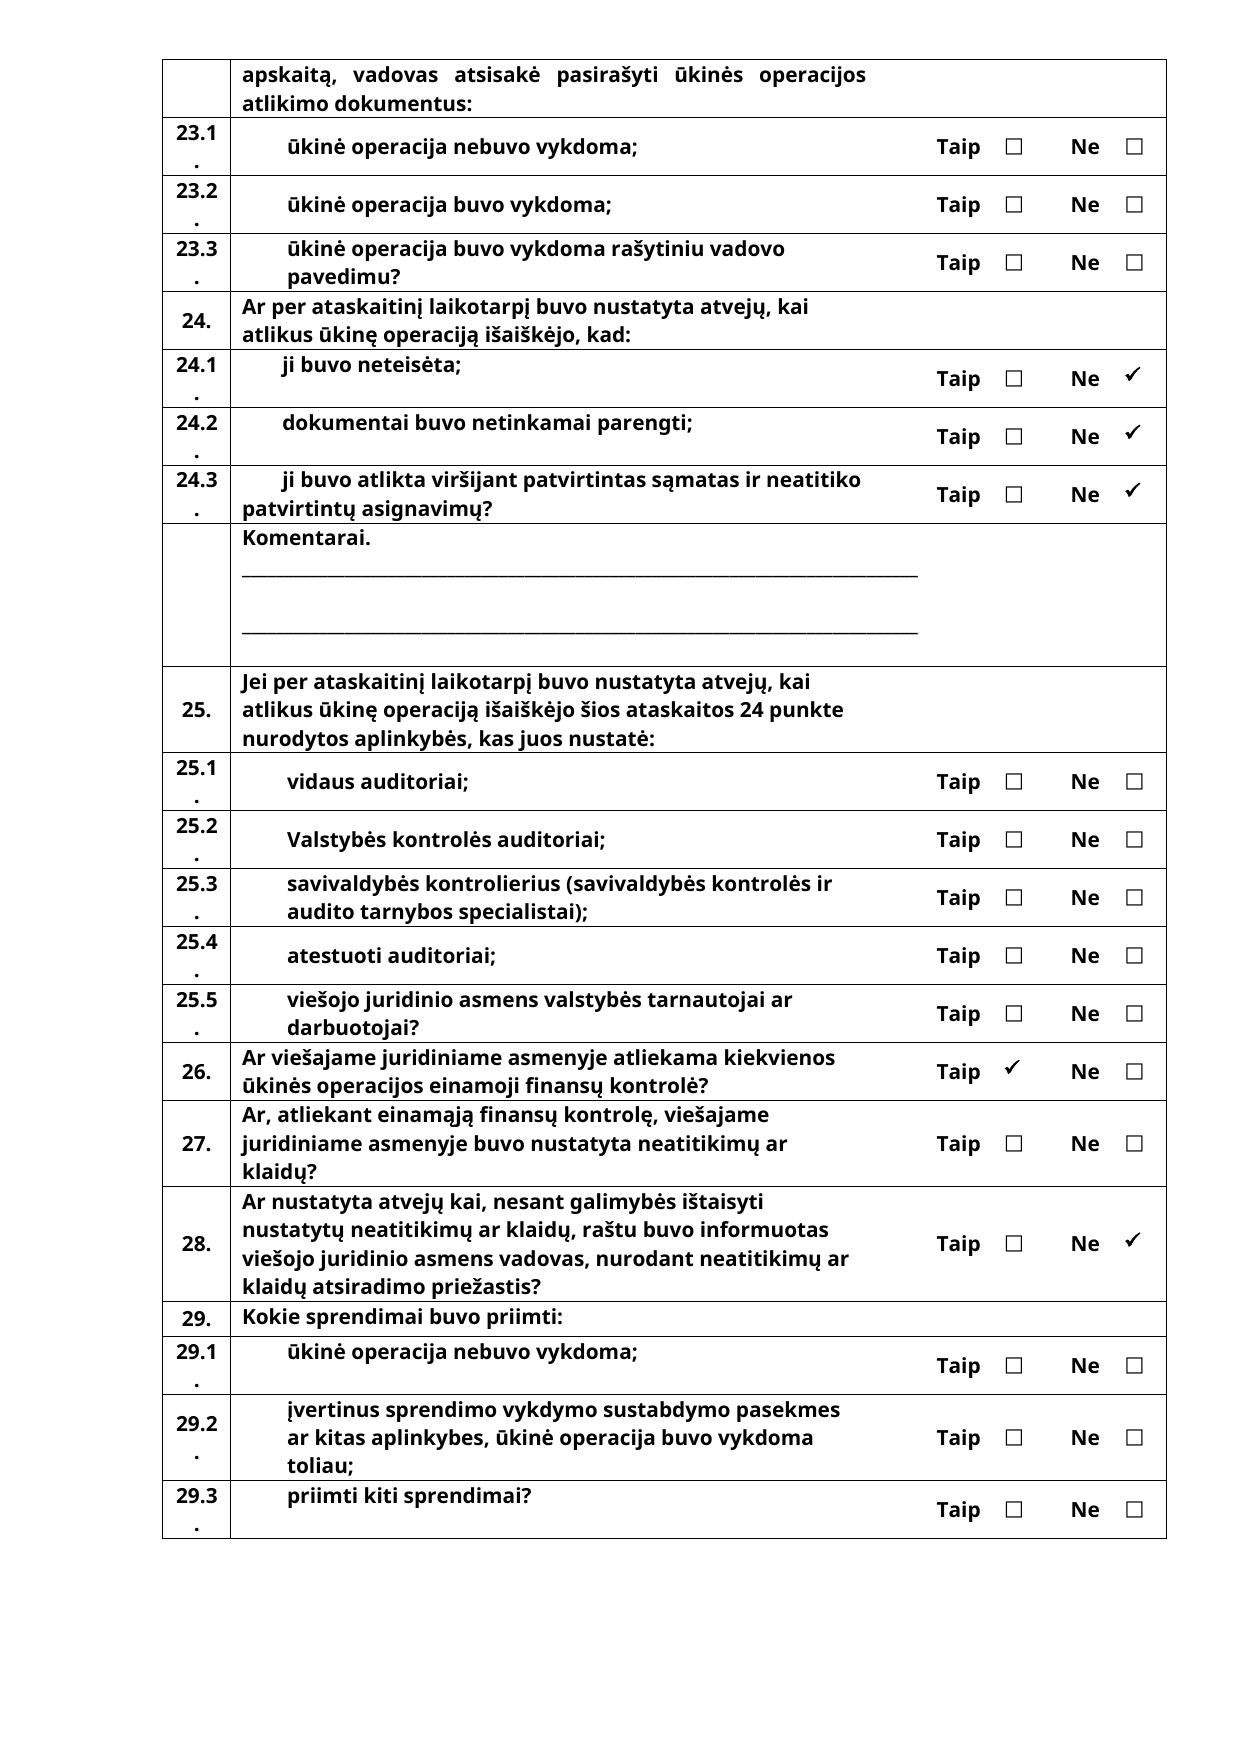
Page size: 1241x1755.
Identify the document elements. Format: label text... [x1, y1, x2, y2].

table_cell ūkinė operacija nebuvo vykdoma; [231, 1337, 878, 1394]
table_cell ⬜ [1113, 1337, 1166, 1394]
table_cell [1059, 60, 1113, 117]
table_cell Ne [1059, 350, 1113, 407]
table_cell ⬜ [992, 985, 1059, 1042]
table_cell 24.3. [163, 466, 230, 522]
table_cell [878, 869, 925, 926]
table_cell [925, 667, 992, 752]
table_cell Ne [1059, 118, 1113, 175]
table_cell 25.5. [163, 985, 230, 1042]
table_cell Taip [925, 869, 992, 926]
table_cell Ne [1059, 985, 1113, 1042]
table_cell [878, 350, 925, 407]
table_cell [878, 1187, 925, 1301]
table_cell Ne [1059, 234, 1113, 291]
table_cell Ne [1059, 466, 1113, 522]
table_cell Taip [925, 1043, 992, 1099]
table_cell  [1113, 350, 1166, 407]
table_cell atestuoti auditoriai; [231, 927, 878, 984]
table_cell Ne [1059, 1187, 1113, 1301]
table_cell [878, 292, 925, 349]
table_cell 26. [163, 1043, 230, 1099]
table_cell ⬜ [992, 1187, 1059, 1301]
table_cell Ar per ataskaitinį laikotarpį buvo nustatyta atvejų, kai atlikus ūkinę operaciją išaiškėjo, kad: [231, 292, 878, 349]
table_cell [878, 753, 925, 810]
table_cell Taip [925, 408, 992, 464]
table_cell [992, 292, 1059, 349]
table_cell ji buvo neteisėta; [231, 350, 878, 407]
table_cell Jei per ataskaitinį laikotarpį buvo nustatyta atvejų, kai atlikus ūkinę operaciją išaiškėjo šios ataskaitos 24 punkte nurodytos aplinkybės, kas juos nustatė: [231, 667, 878, 752]
table_cell Ne [1059, 1337, 1113, 1394]
table_cell [878, 1395, 925, 1480]
table_cell [1059, 667, 1113, 752]
table_cell [1113, 1302, 1166, 1336]
table_cell  [1113, 1187, 1166, 1301]
table_cell 24. [163, 292, 230, 349]
table_cell Ar, atliekant einamąją finansų kontrolę, viešajame juridiniame asmenyje buvo nustatyta neatitikimų ar klaidų? [231, 1101, 878, 1186]
table_cell 23.2. [163, 176, 230, 233]
table_cell Ne [1059, 1043, 1113, 1099]
table_cell [878, 118, 925, 175]
table_cell Taip [925, 1187, 992, 1301]
table_cell ⬜ [992, 1337, 1059, 1394]
table_cell Ne [1059, 1395, 1113, 1480]
table_cell [878, 234, 925, 291]
table_cell [992, 1302, 1059, 1336]
table_cell Taip [925, 1481, 992, 1538]
table_cell ⬜ [992, 176, 1059, 233]
table_cell Valstybės kontrolės auditoriai; [231, 811, 878, 868]
table_cell 25.2. [163, 811, 230, 868]
table_cell Taip [925, 350, 992, 407]
table_cell 24.1. [163, 350, 230, 407]
table_cell [925, 60, 992, 117]
table_cell [878, 1043, 925, 1099]
table_cell Ne [1059, 811, 1113, 868]
table_cell ⬜ [1113, 1481, 1166, 1538]
table_cell ⬜ [992, 466, 1059, 522]
table_cell Ne [1059, 869, 1113, 926]
table_cell Ne [1059, 753, 1113, 810]
table_cell [878, 1101, 925, 1186]
table_cell Taip [925, 118, 992, 175]
table_cell 24.2. [163, 408, 230, 464]
table_cell [878, 60, 925, 117]
table_cell ⬜ [992, 753, 1059, 810]
table_cell ⬜ [992, 234, 1059, 291]
table_cell Ne [1059, 176, 1113, 233]
table_cell Taip [925, 985, 992, 1042]
table_cell ūkinė operacija buvo vykdoma; [231, 176, 878, 233]
table_cell ūkinė operacija nebuvo vykdoma; [231, 118, 878, 175]
table_cell 25.3. [163, 869, 230, 926]
table_cell ⬜ [992, 118, 1059, 175]
table_cell Ne [1059, 1101, 1113, 1186]
table_cell Taip [925, 176, 992, 233]
table_cell [878, 408, 925, 464]
table_cell savivaldybės kontrolierius (savivaldybės kontrolės ir audito tarnybos specialistai); [231, 869, 878, 926]
table_cell Taip [925, 1337, 992, 1394]
table_cell ⬜ [1113, 869, 1166, 926]
table_cell ⬜ [992, 869, 1059, 926]
table_cell 23.3. [163, 234, 230, 291]
table_cell dokumentai buvo netinkamai parengti; [231, 408, 878, 464]
table_cell Ar viešajame juridiniame asmenyje atliekama kiekvienos ūkinės operacijos einamoji finansų kontrolė? [231, 1043, 878, 1099]
table_cell Taip [925, 234, 992, 291]
table_cell įvertinus sprendimo vykdymo sustabdymo pasekmes ar kitas aplinkybes, ūkinė operacija buvo vykdoma toliau; [231, 1395, 878, 1480]
table_cell ⬜ [992, 927, 1059, 984]
table_cell [925, 292, 992, 349]
table_cell Taip [925, 466, 992, 522]
table_cell ūkinė operacija buvo vykdoma rašytiniu vadovo pavedimu? [231, 234, 878, 291]
table_cell [878, 1337, 925, 1394]
table_cell vidaus auditoriai; [231, 753, 878, 810]
table_cell [1059, 1302, 1113, 1336]
table_cell ⬜ [992, 1101, 1059, 1186]
table_cell  [1113, 408, 1166, 464]
table_cell 29.3. [163, 1481, 230, 1538]
table_cell Taip [925, 1395, 992, 1480]
table_cell [878, 667, 925, 752]
table_cell Ne [1059, 927, 1113, 984]
table_cell Ne [1059, 1481, 1113, 1538]
table_cell ⬜ [992, 350, 1059, 407]
table_cell ⬜ [1113, 176, 1166, 233]
table_cell Taip [925, 811, 992, 868]
table_cell ⬜ [1113, 234, 1166, 291]
table_cell 25.4. [163, 927, 230, 984]
table_cell [925, 1302, 992, 1336]
table_cell [878, 985, 925, 1042]
table_cell Ne [1059, 408, 1113, 464]
table_cell ⬜ [1113, 1043, 1166, 1099]
table_cell [878, 1302, 925, 1336]
table_cell [878, 176, 925, 233]
table_cell ⬜ [1113, 118, 1166, 175]
table_cell 25.1. [163, 753, 230, 810]
table_cell [878, 811, 925, 868]
table_cell 27. [163, 1101, 230, 1186]
table_cell [992, 667, 1059, 752]
table_cell ⬜ [1113, 811, 1166, 868]
table_cell [878, 466, 925, 522]
table_cell Kokie sprendimai buvo priimti: [231, 1302, 878, 1336]
table_cell priimti kiti sprendimai? [231, 1481, 878, 1538]
table_cell ji buvo atlikta viršijant patvirtintas sąmatas ir neatitiko patvirtintų asignavimų? [231, 466, 878, 522]
table_cell Taip [925, 1101, 992, 1186]
table_cell ⬜ [992, 811, 1059, 868]
table_cell  [1113, 466, 1166, 522]
table_cell 28. [163, 1187, 230, 1301]
table_cell [1113, 292, 1166, 349]
table_cell [163, 524, 230, 666]
table_cell ⬜ [1113, 753, 1166, 810]
table_cell 29. [163, 1302, 230, 1336]
table_cell 29.2. [163, 1395, 230, 1480]
table_cell ⬜ [1113, 1395, 1166, 1480]
table_cell ⬜ [992, 408, 1059, 464]
table_cell 23.1. [163, 118, 230, 175]
table_cell [163, 60, 230, 117]
table_cell viešojo juridinio asmens valstybės tarnautojai ar darbuotojai? [231, 985, 878, 1042]
table_cell ⬜ [992, 1395, 1059, 1480]
table_cell Ar nustatyta atvejų kai, nesant galimybės ištaisyti nustatytų neatitikimų ar klaidų, raštu buvo informuotas viešojo juridinio asmens vadovas, nurodant neatitikimų ar klaidų atsiradimo priežastis? [231, 1187, 878, 1301]
table_cell [1113, 667, 1166, 752]
table_cell 29.1. [163, 1337, 230, 1394]
table_cell [878, 927, 925, 984]
table_cell Taip [925, 927, 992, 984]
table_cell [878, 1481, 925, 1538]
table_cell ⬜ [1113, 985, 1166, 1042]
table_cell [1059, 292, 1113, 349]
table_cell Taip [925, 753, 992, 810]
table_cell Komentarai. _______________________________________________________________________________ _______________________________________________________________________________ [231, 524, 1166, 666]
table_cell [1113, 60, 1166, 117]
table_cell  [992, 1043, 1059, 1099]
table_cell [992, 60, 1059, 117]
table_cell ⬜ [992, 1481, 1059, 1538]
table_cell ⬜ [1113, 927, 1166, 984]
table_cell ⬜ [1113, 1101, 1166, 1186]
table_cell apskaitą, vadovas atsisakė pasirašyti ūkinės operacijos atlikimo dokumentus: [231, 60, 878, 117]
table_cell 25. [163, 667, 230, 752]
